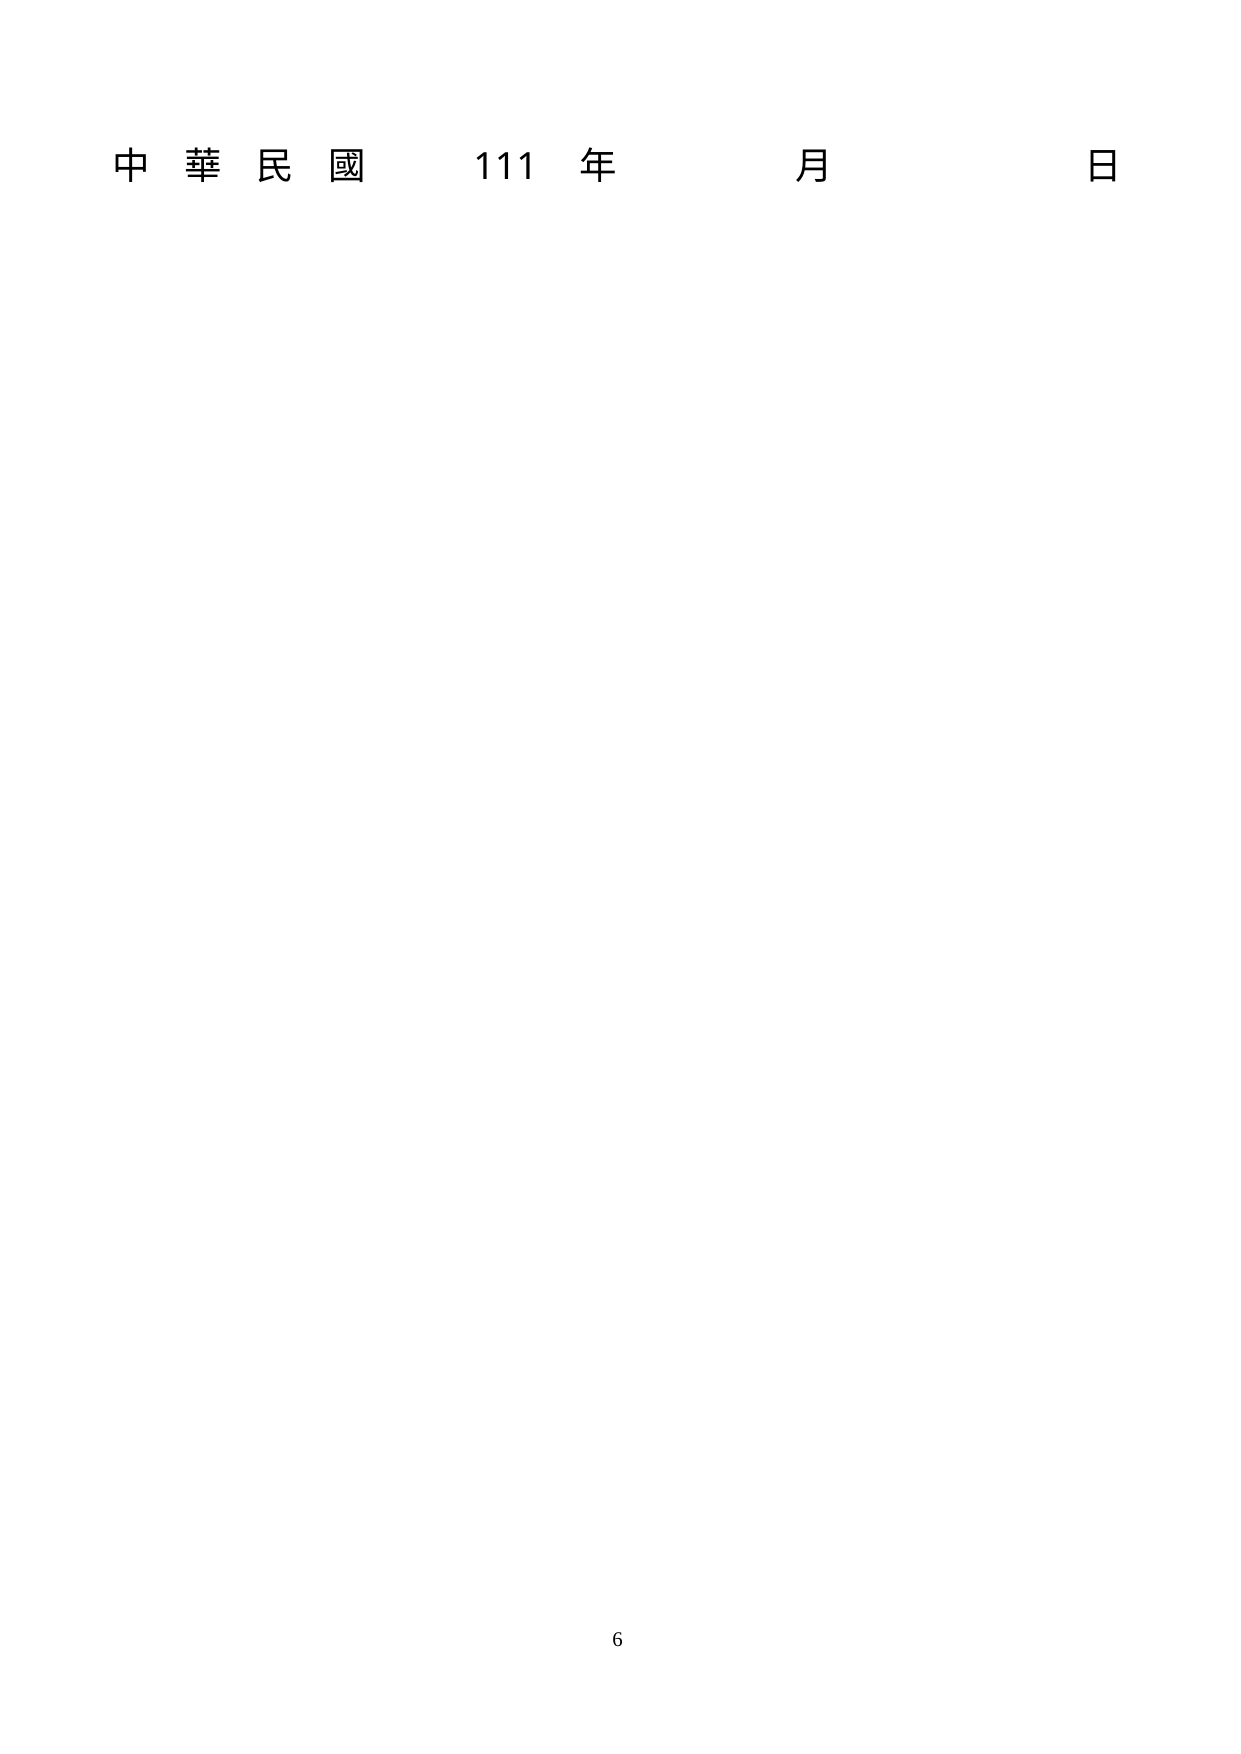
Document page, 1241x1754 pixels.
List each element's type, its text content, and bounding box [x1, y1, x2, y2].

text 中華民國 111年 月 日 [112, 136, 1122, 190]
